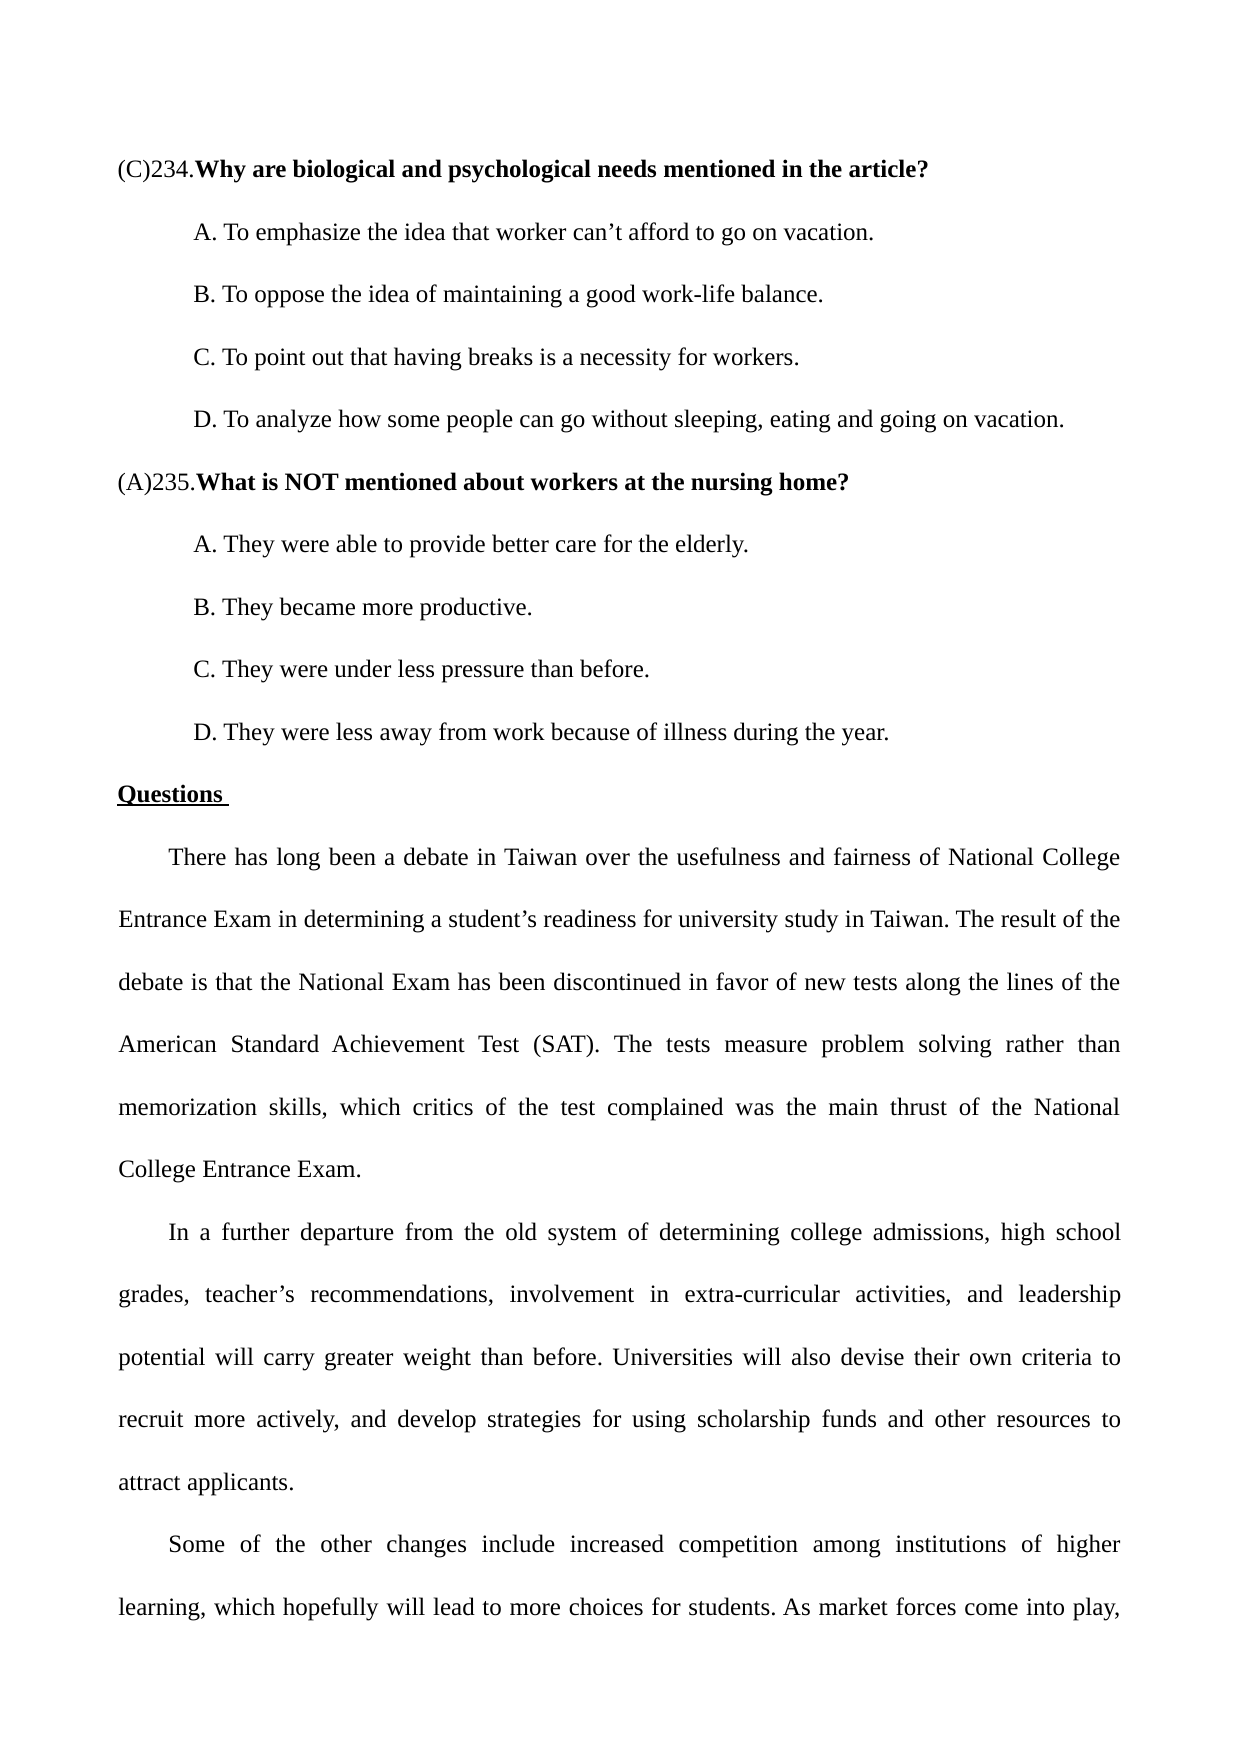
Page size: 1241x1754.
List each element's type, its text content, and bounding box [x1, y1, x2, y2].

text C. To point out that having breaks is a necessity for workers. [193, 314, 1122, 377]
text D. To analyze how some people can go without sleeping, eating and going on vacation. [193, 377, 1122, 439]
text (C)234.Why are biological and psychological needs mentioned in the article? [117, 127, 1122, 189]
text Some of the other changes include increased competition among institutions of higher learning, which hopefully will lead to more choices for students. As market forces come into play, [118, 1502, 1122, 1627]
text D. They were less away from work because of illness during the year. [193, 689, 1122, 752]
text There has long been a debate in Taiwan over the usefulness and fairness of National College Entrance Exam in determining a student’s readiness for university study in Taiwan. The result of the debate is that the National Exam has been discontinued in favor of new tests along the lines of the American Standard Achievement Test (SAT). The tests measure problem solving rather than memorization skills, which critics of the test complained was the main thrust of the National College Entrance Exam. [118, 814, 1122, 1189]
text A. They were able to provide better care for the elderly. [193, 502, 1122, 564]
text (A)235.What is NOT mentioned about workers at the nursing home? [117, 439, 1122, 502]
text B. To oppose the idea of maintaining a good work-life balance. [193, 252, 1122, 314]
text C. They were under less pressure than before. [193, 627, 1122, 689]
text A. To emphasize the idea that worker can’t afford to go on vacation. [193, 189, 1122, 252]
text B. They became more productive. [193, 564, 1122, 627]
text Questions [117, 752, 1122, 814]
text In a further departure from the old system of determining college admissions, high school grades, teacher’s recommendations, involvement in extra-curricular activities, and leadership potential will carry greater weight than before. Universities will also devise their own criteria to recruit more actively, and develop strategies for using scholarship funds and other resources to attract applicants. [118, 1189, 1122, 1502]
